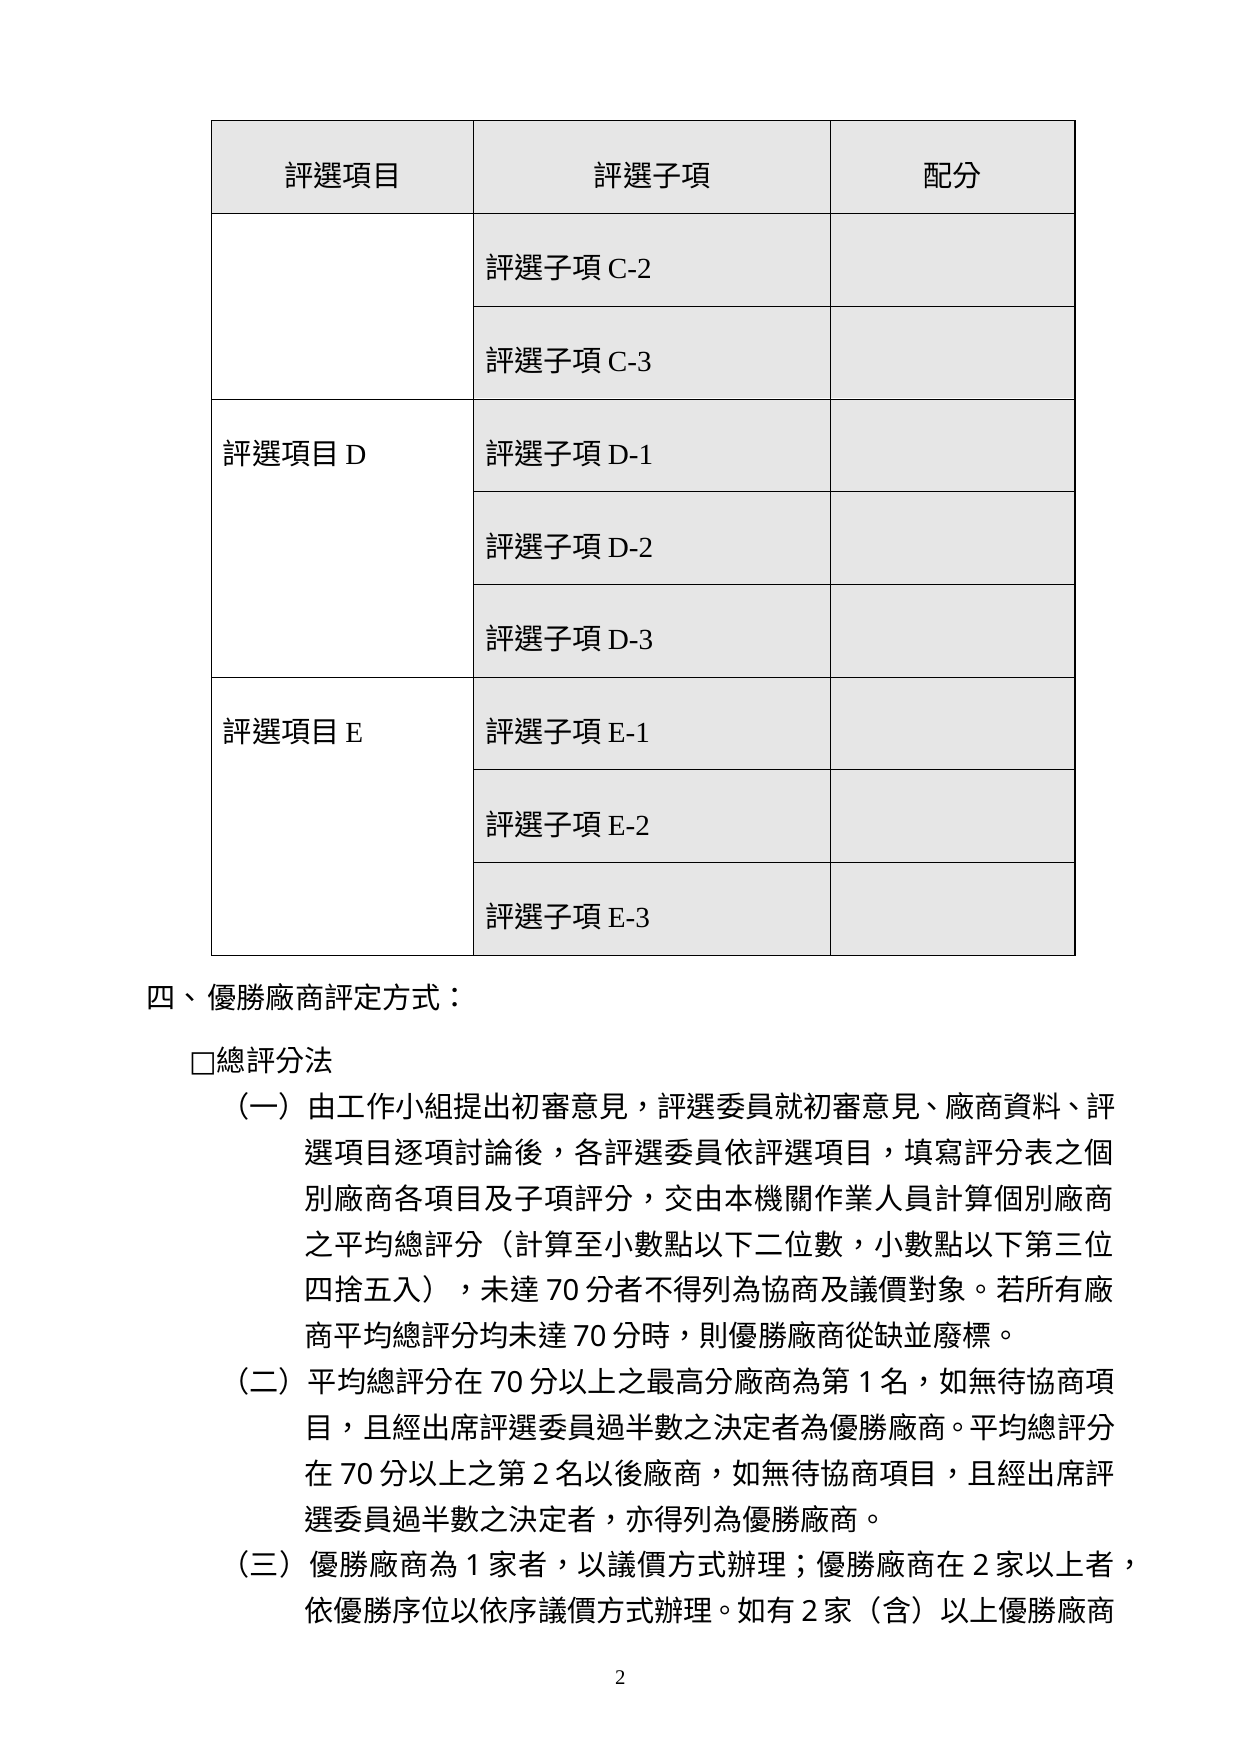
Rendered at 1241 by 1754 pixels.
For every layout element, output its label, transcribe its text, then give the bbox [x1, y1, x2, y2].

text （三）優勝廠商為1家者，以議價方式辦理；優勝廠商在2家以上者，依優勝序位以依序議價方式辦理。如有2家（含）以上優勝廠商總評分相同者，其議價順序為： [220, 1539, 1115, 1631]
table_cell [831, 585, 1074, 677]
table_cell [831, 678, 1074, 769]
table_cell 評選子項E-3 [474, 863, 830, 955]
table_cell [831, 863, 1074, 955]
table_cell [831, 492, 1074, 584]
table_header 評選項目 [212, 121, 473, 213]
table_cell 評選子項D-3 [474, 585, 830, 677]
text □總評分法 [189, 1035, 1115, 1081]
list 優勝廠商評定方式： [146, 956, 1122, 1035]
table_cell [831, 400, 1074, 491]
table_cell 評選子項C-3 [474, 307, 830, 398]
text （二）平均總評分在70分以上之最高分廠商為第1名，如無待協商項目，且經出席評選委員過半數之決定者為優勝廠商。平均總評分在70分以上之第2名以後廠商，如無待協商項目，且經出席評選委員過半數之決定者，亦得列為優勝廠商。 [220, 1356, 1115, 1539]
table_cell 評選子項E-2 [474, 770, 830, 862]
table_cell [831, 307, 1074, 398]
table_header 配分 [831, 121, 1074, 213]
table_cell [831, 770, 1074, 862]
table_cell 評選項目D [212, 400, 473, 677]
table_cell [212, 214, 473, 398]
table_cell 評選子項C-2 [474, 214, 830, 306]
text （一）由工作小組提出初審意見，評選委員就初審意見、廠商資料、評選項目逐項討論後，各評選委員依評選項目，填寫評分表之個別廠商各項目及子項評分，交由本機關作業人員計算個別廠商之平均總評分（計算至小數點以下二位數，小數點以下第三位四捨五入），未達70分者不得列為協商及議價對象。若所有廠商平均總評分均未達70分時，則優勝廠商從缺並廢標。 [220, 1081, 1115, 1356]
table_cell 評選子項D-1 [474, 400, 830, 491]
table_cell 評選項目E [212, 678, 473, 955]
table_cell 評選子項E-1 [474, 678, 830, 769]
table_cell 評選子項D-2 [474, 492, 830, 584]
table_header 評選子項 [474, 121, 830, 213]
table_cell [831, 214, 1074, 306]
